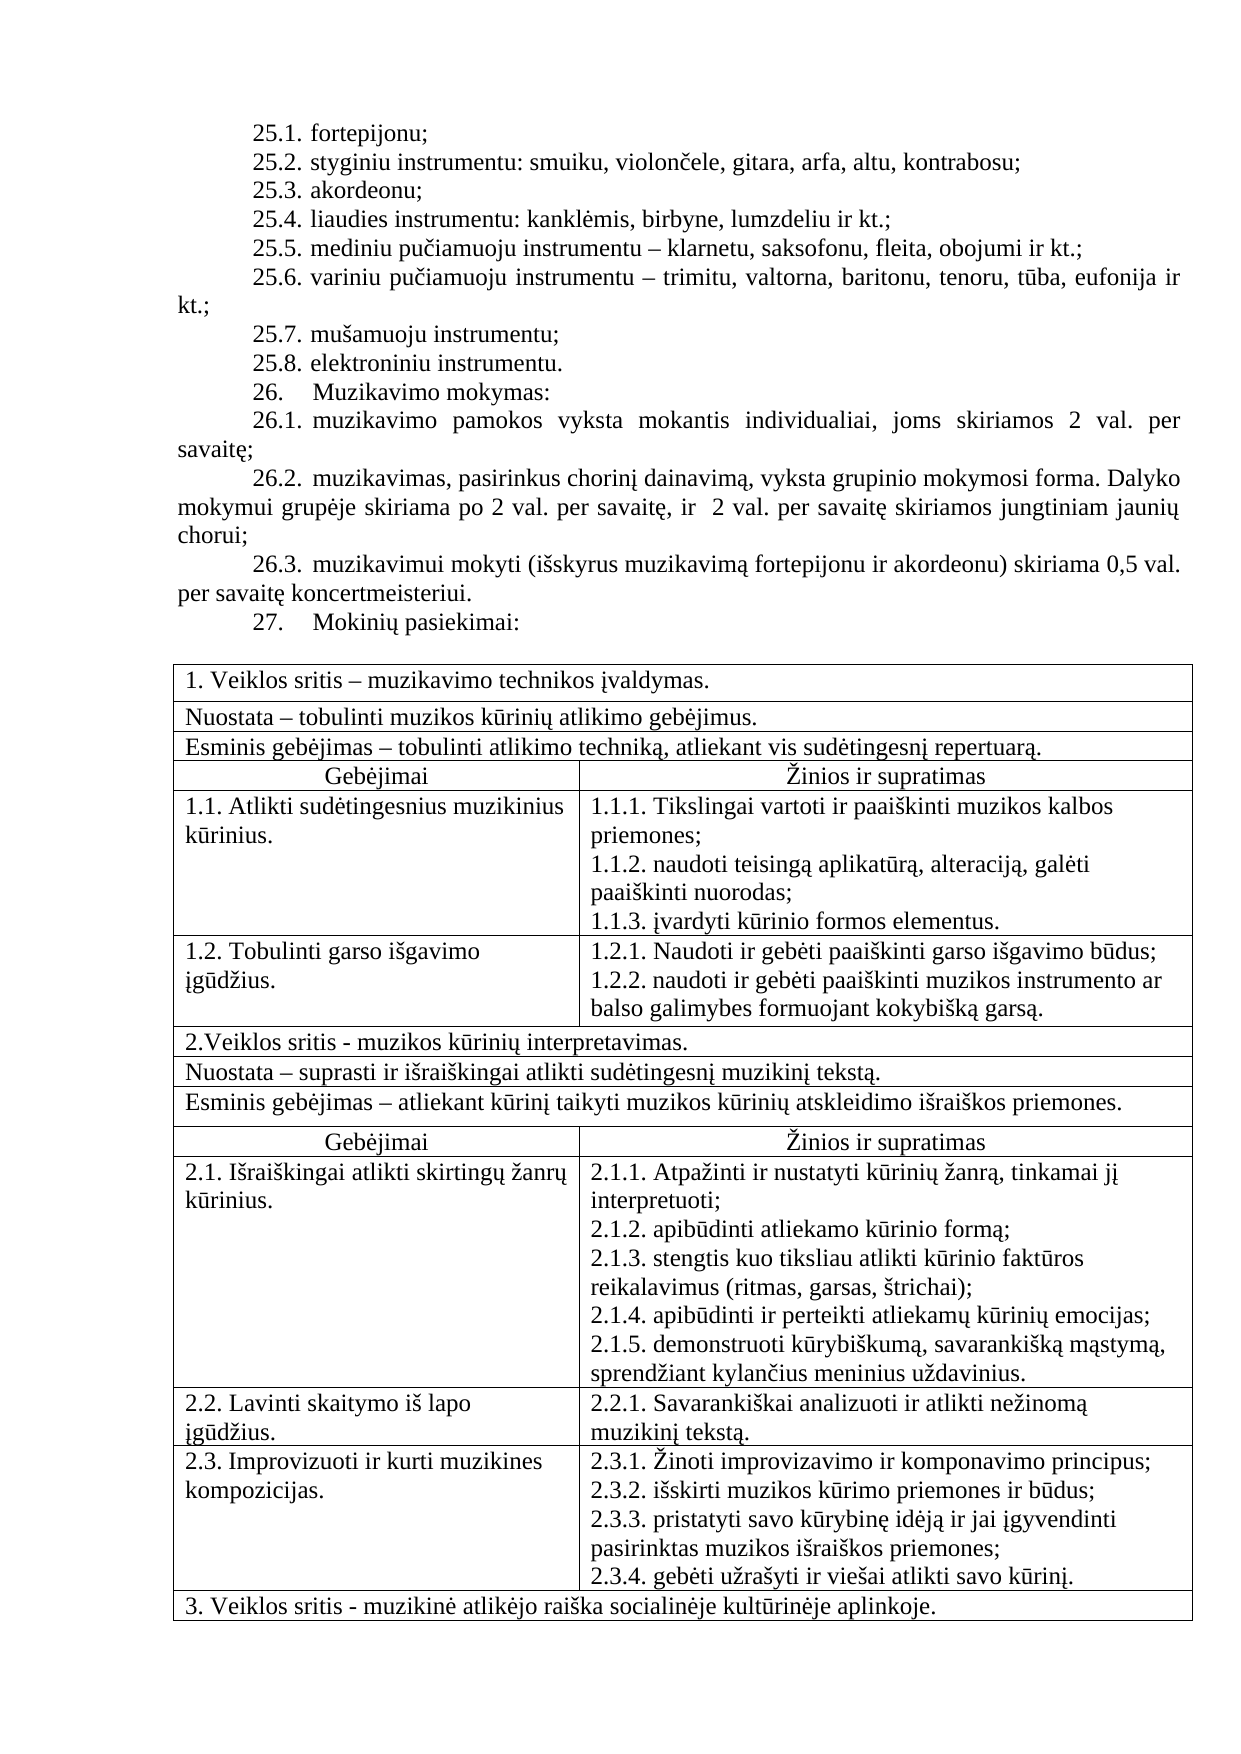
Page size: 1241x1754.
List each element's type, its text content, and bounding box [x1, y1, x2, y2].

text 25.7. mušamuoju instrumentu; [177, 319, 1181, 348]
table_header 1. Veiklos sritis – muzikavimo technikos įvaldymas. [174, 665, 1192, 701]
table_cell 1.2. Tobulinti garso išgavimo įgūdžius. [174, 936, 579, 1026]
table_cell 2.3.1. Žinoti improvizavimo ir komponavimo principus; 2.3.2. išskirti muzikos kūrimo priemones ir būdus; 2.3.3. pristatyti savo kūrybinę idėją ir jai įgyvendinti pasirinktas muzikos išraiškos priemones; 2.3.4. gebėti užrašyti ir viešai atlikti savo kūrinį. [580, 1446, 1192, 1590]
text 26. Muzikavimo mokymas: [177, 377, 1181, 406]
table_cell 3. Veiklos sritis - muzikinė atlikėjo raiška socialinėje kultūrinėje aplinkoje. [174, 1591, 1192, 1620]
table_cell 1.1. Atlikti sudėtingesnius muzikinius kūrinius. [174, 791, 579, 935]
text 26.1. muzikavimo pamokos vyksta mokantis individualiai, joms skiriamos 2 val. per savaitę; [177, 406, 1181, 463]
table_cell 2.2. Lavinti skaitymo iš lapo įgūdžius. [174, 1388, 579, 1445]
table_cell 2.1. Išraiškingai atlikti skirtingų žanrų kūrinius. [174, 1157, 579, 1387]
text 25.5. mediniu pučiamuoju instrumentu – klarnetu, saksofonu, fleita, obojumi ir kt.; [177, 233, 1181, 262]
table_cell Nuostata – suprasti ir išraiškingai atlikti sudėtingesnį muzikinį tekstą. [174, 1057, 1192, 1086]
text 25.6. variniu pučiamuoju instrumentu – trimitu, valtorna, baritonu, tenoru, tūba, eufonija ir kt.; [177, 262, 1181, 319]
text 27. Mokinių pasiekimai: [177, 607, 1181, 636]
text 25.3. akordeonu; [177, 176, 1181, 204]
text 25.1. fortepijonu; [177, 118, 1181, 147]
table_cell 1.1.1. Tikslingai vartoti ir paaiškinti muzikos kalbos priemones; 1.1.2. naudoti teisingą aplikatūrą, alteraciją, galėti paaiškinti nuorodas; 1.1.3. įvardyti kūrinio formos elementus. [580, 791, 1192, 935]
table_cell 2.1.1. Atpažinti ir nustatyti kūrinių žanrą, tinkamai jį interpretuoti; 2.1.2. apibūdinti atliekamo kūrinio formą; 2.1.3. stengtis kuo tiksliau atlikti kūrinio faktūros reikalavimus (ritmas, garsas, štrichai); 2.1.4. apibūdinti ir perteikti atliekamų kūrinių emocijas; 2.1.5. demonstruoti kūrybiškumą, savarankišką mąstymą, sprendžiant kylančius meninius uždavinius. [580, 1157, 1192, 1387]
table_cell 2.Veiklos sritis - muzikos kūrinių interpretavimas. [174, 1027, 1192, 1056]
text 26.2. muzikavimas, pasirinkus chorinį dainavimą, vyksta grupinio mokymosi forma. Dalyko mokymui grupėje skiriama po 2 val. per savaitę, ir 2 val. per savaitę skiriamos jungtiniam jaunių chorui; [177, 463, 1181, 549]
text 25.2. styginiu instrumentu: smuiku, violončele, gitara, arfa, altu, kontrabosu; [177, 147, 1181, 176]
table_cell 2.2.1. Savarankiškai analizuoti ir atlikti nežinomą muzikinį tekstą. [580, 1388, 1192, 1445]
table_cell Žinios ir supratimas [580, 761, 1192, 790]
text 25.4. liaudies instrumentu: kanklėmis, birbyne, lumzdeliu ir kt.; [177, 204, 1181, 233]
table_cell 1.2.1. Naudoti ir gebėti paaiškinti garso išgavimo būdus; 1.2.2. naudoti ir gebėti paaiškinti muzikos instrumento ar balso galimybes formuojant kokybišką garsą. [580, 936, 1192, 1026]
table_cell Nuostata – tobulinti muzikos kūrinių atlikimo gebėjimus. [174, 702, 1192, 731]
table_cell Esminis gebėjimas – atliekant kūrinį taikyti muzikos kūrinių atskleidimo išraiškos priemones. [174, 1087, 1192, 1126]
table_cell Žinios ir supratimas [580, 1127, 1192, 1156]
table_cell Gebėjimai [174, 761, 579, 790]
table_cell Gebėjimai [174, 1127, 579, 1156]
text 25.8. elektroniniu instrumentu. [177, 348, 1181, 377]
table_cell 2.3. Improvizuoti ir kurti muzikines kompozicijas. [174, 1446, 579, 1590]
text 26.3. muzikavimui mokyti (išskyrus muzikavimą fortepijonu ir akordeonu) skiriama 0,5 val. per savaitę koncertmeisteriui. [177, 549, 1181, 607]
table_cell Esminis gebėjimas – tobulinti atlikimo techniką, atliekant vis sudėtingesnį repertuarą. [174, 732, 1192, 760]
